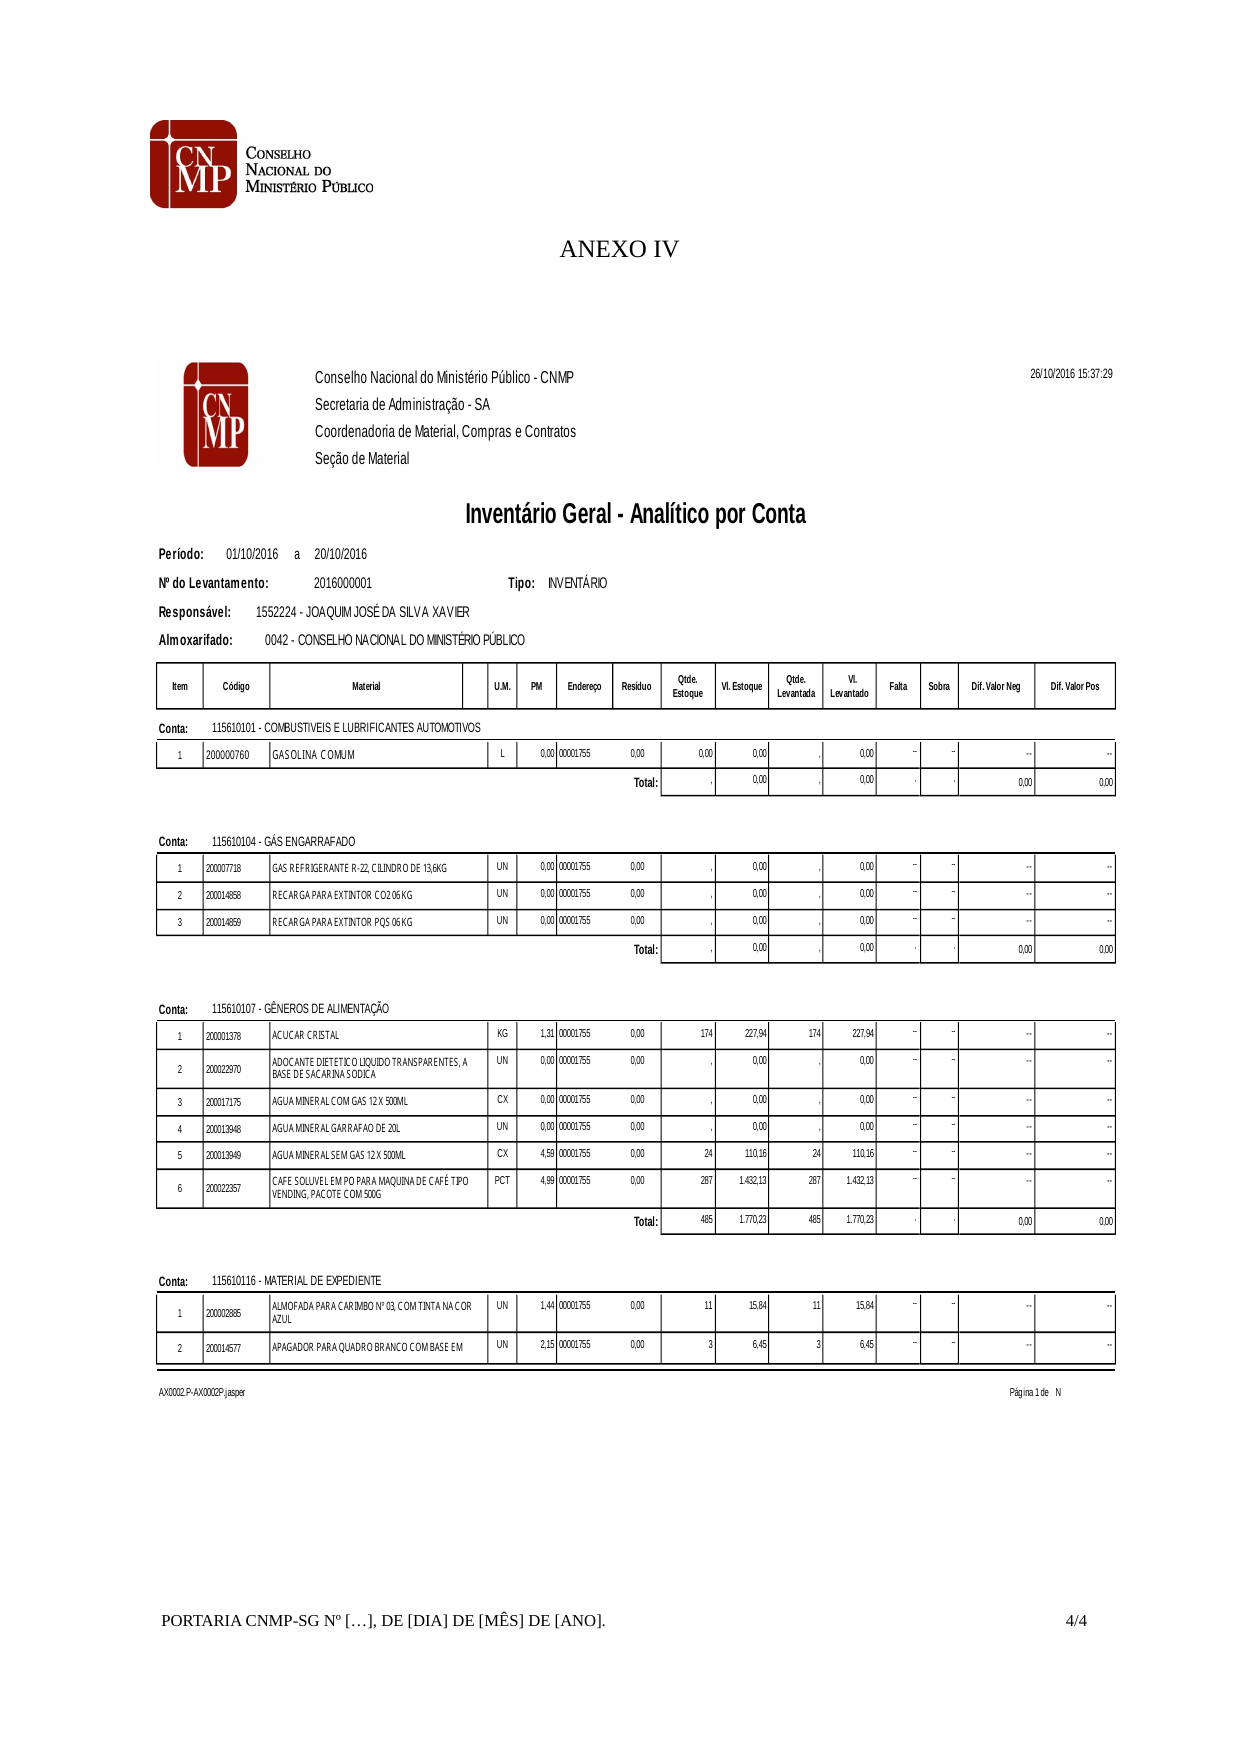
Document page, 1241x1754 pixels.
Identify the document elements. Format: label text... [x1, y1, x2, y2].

text ANEXO IV [146, 234, 1093, 263]
picture [150, 120, 374, 209]
